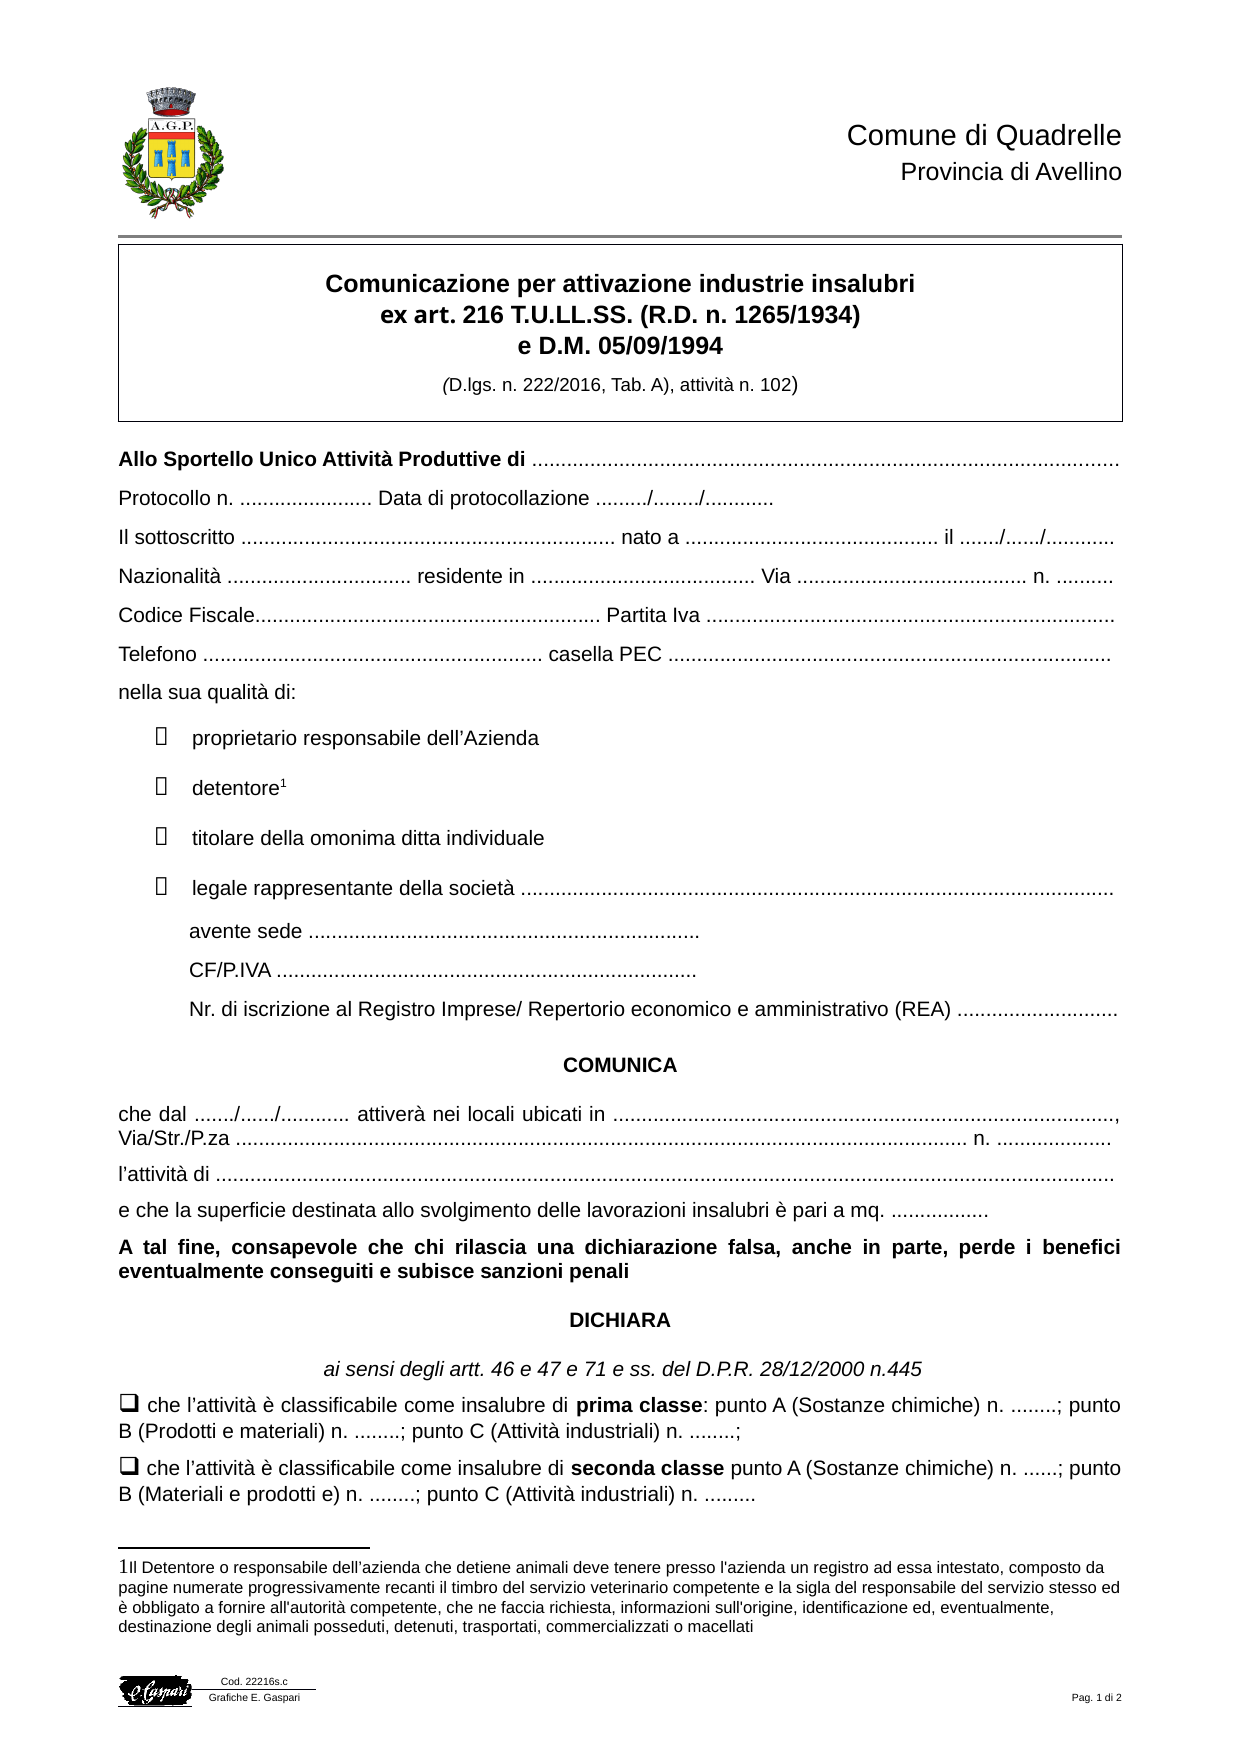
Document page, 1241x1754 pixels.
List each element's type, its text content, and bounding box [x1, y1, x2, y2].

text Codice Fiscale............................................................ Partita Iva ....................................................................... [118, 602, 1122, 626]
text Il sottoscritto ................................................................. nato a ............................................ il ......./....../............ [118, 525, 1122, 549]
text Nr. di iscrizione al Registro Imprese/ Repertorio economico e amministrativo (REA) ............................ [189, 996, 1122, 1020]
text e che la superficie destinata allo svolgimento delle lavorazioni insalubri è pari a mq. ................. [118, 1198, 1122, 1222]
text Provincia di Avellino [118, 157, 1122, 185]
text l’attività di ............................................................................................................................................................ [118, 1162, 1122, 1186]
text Comune di Quadrelle [118, 118, 1122, 152]
text  legale rappresentante della società ....................................................................................................... [153, 869, 1122, 903]
text Allo Sportello Unico Attività Produttive di [118, 447, 1122, 471]
text avente sede .................................................................... [189, 919, 1122, 943]
text ai sensi degli artt. 46 e 47 e 71 e ss. del D.P.R. 28/12/2000 n.445 [118, 1357, 1122, 1381]
text  che l’attività è classificabile come insalubre di seconda classe punto A (Sostanze chimiche) n. ......; punto B (Materiali e prodotti e) n. ........; punto C (Attività industriali) n. ......... [118, 1456, 1122, 1506]
text DICHIARA [118, 1308, 1122, 1332]
text CF/P.IVA ......................................................................... [189, 957, 1122, 981]
text  che l’attività è classificabile come insalubre di prima classe: punto A (Sostanze chimiche) n. ........; punto B (Prodotti e materiali) n. ........; punto C (Attività industriali) n. ........; [118, 1393, 1122, 1443]
text COMUNICA [118, 1052, 1122, 1076]
text  detentore [153, 769, 1122, 803]
text che dal ......./....../............ attiverà nei locali ubicati in ......................................................................................., Via/Str./P.za ............................................................................................................................... n. .................... [118, 1101, 1122, 1149]
text Nazionalità ................................ residente in ....................................... Via ........................................ n. .......... [118, 564, 1122, 588]
text Telefono ........................................................... casella PEC ............................................................................. [118, 641, 1122, 665]
text nella sua qualità di: [118, 680, 1122, 704]
text A tal fine, consapevole che chi rilascia una dichiarazione falsa, anche in parte, perde i benefici eventualmente conseguiti e subisce sanzioni penali [118, 1235, 1122, 1283]
text  titolare della omonima ditta individuale [153, 819, 1122, 853]
picture [122, 152, 224, 157]
picture [122, 87, 224, 118]
text Protocollo n. ....................... Data di protocollazione ........./......../............ [118, 486, 1122, 510]
text Il Detentore o responsabile dell’azienda che detiene animali deve tenere presso l'azienda un registro ad essa intestato, composto da pagine numerate progressivamente recanti il timbro del servizio veterinario competente e la sigla del responsabile del servizio stesso ed è obbligato a fornire all'autorità competente, che ne faccia richiesta, informazioni sull'origine, identificazione ed, eventualmente, destinazione degli animali posseduti, detenuti, trasportati, commercializzati o macellati [118, 1554, 1122, 1636]
picture [122, 185, 224, 219]
picture [118, 1674, 192, 1706]
table_header Comunicazione per attivazione industrie insalubri ex art. 216 T.U.LL.SS. (R.D. n. 1265/1934) e D.M. 05/09/1994 (D.lgs. n. 222/2016, Tab. A), attività n. 102) [119, 245, 1122, 421]
text  proprietario responsabile dell’Azienda [153, 719, 1122, 753]
